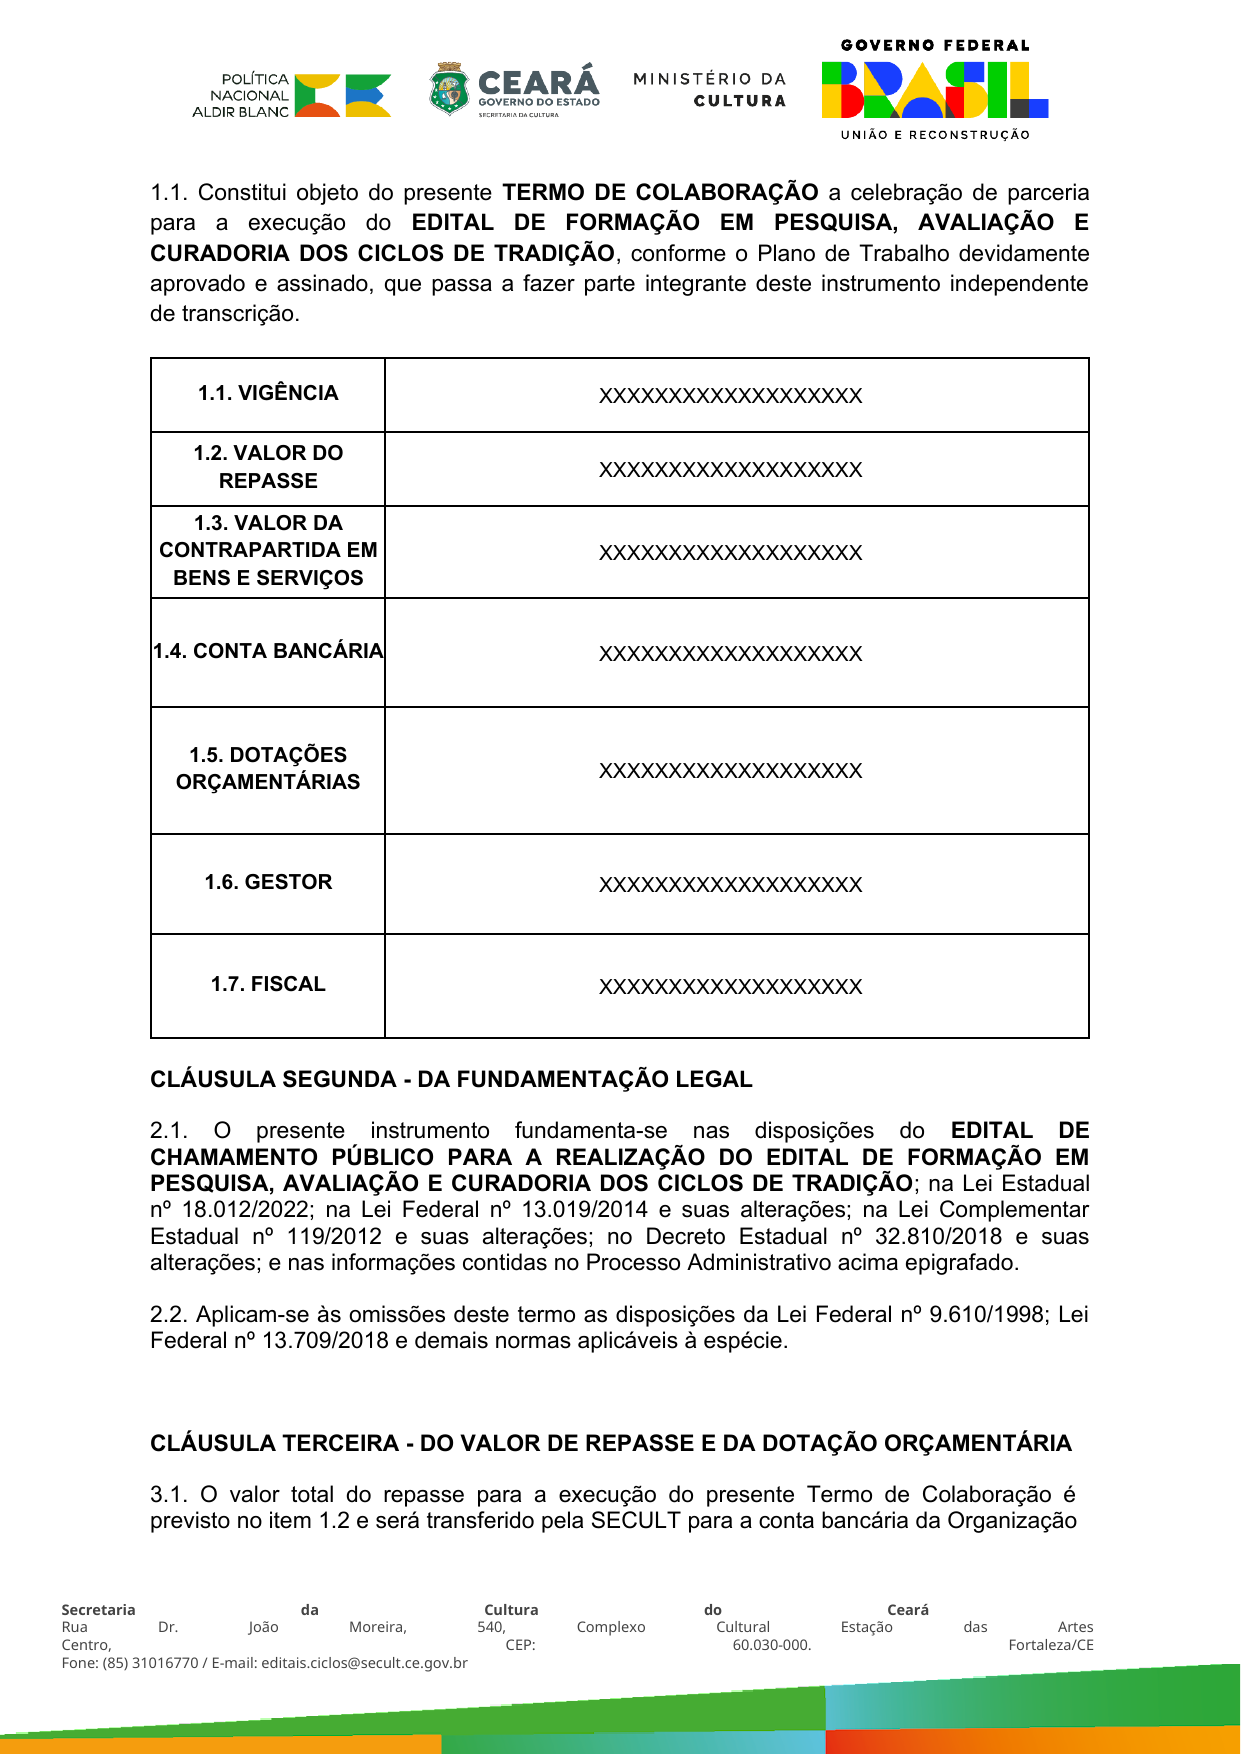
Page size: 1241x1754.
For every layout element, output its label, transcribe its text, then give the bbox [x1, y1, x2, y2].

picture [149, 23, 1091, 157]
table_cell XXXXXXXXXXXXXXXXXXX [386, 507, 1088, 597]
table_cell 1.5. DOTAÇÕES ORÇAMENTÁRIAS [152, 708, 384, 832]
table_cell XXXXXXXXXXXXXXXXXXX [386, 599, 1088, 706]
table_header XXXXXXXXXXXXXXXXXXX [386, 359, 1088, 431]
text 3.1. O valor total do repasse para a execução do presente Termo de Colaboração é previsto no item 1.2 e será transferido pela SECULT para a conta bancária da Organização [150, 1481, 1078, 1534]
table_cell 1.2. VALOR DO REPASSE [152, 433, 384, 505]
table_cell XXXXXXXXXXXXXXXXXXX [386, 433, 1088, 505]
picture [0, 1664, 1241, 1754]
text 2.1. O presente instrumento fundamenta-se nas disposições do EDITAL DE CHAMAMENTO PÚBLICO PARA A REALIZAÇÃO DO EDITAL DE FORMAÇÃO EM PESQUISA, AVALIAÇÃO E CURADORIA DOS CICLOS DE TRADIÇÃO; na Lei Estadual nº 18.012/2022; na Lei Federal nº 13.019/2014 e suas alterações; na Lei Complementar Estadual nº 119/2012 e suas alterações; no Decreto Estadual nº 32.810/2018 e suas alterações; e nas informações contidas no Processo Administrativo acima epigrafado. [150, 1117, 1090, 1276]
table_cell XXXXXXXXXXXXXXXXXXX [386, 935, 1088, 1037]
subtitle CLÁUSULA TERCEIRA - DO VALOR DE REPASSE E DA DOTAÇÃO ORÇAMENTÁRIA [150, 1429, 1090, 1456]
table_cell XXXXXXXXXXXXXXXXXXX [386, 708, 1088, 832]
table_cell 1.3. VALOR DA CONTRAPARTIDA EM BENS E SERVIÇOS [152, 507, 384, 597]
table_cell 1.7. FISCAL [152, 935, 384, 1037]
table_cell 1.4. CONTA BANCÁRIA [152, 599, 384, 706]
text 2.2. Aplicam-se às omissões deste termo as disposições da Lei Federal nº 9.610/1998; Lei Federal nº 13.709/2018 e demais normas aplicáveis à espécie. [150, 1301, 1090, 1353]
table_cell XXXXXXXXXXXXXXXXXXX [386, 835, 1088, 932]
table_header 1.1. VIGÊNCIA [152, 359, 384, 431]
table_cell 1.6. GESTOR [152, 835, 384, 932]
text 1.1. Constitui objeto do presente TERMO DE COLABORAÇÃO a celebração de parceria para a execução do EDITAL DE FORMAÇÃO EM PESQUISA, AVALIAÇÃO E CURADORIA DOS CICLOS DE TRADIÇÃO, conforme o Plano de Trabalho devidamente aprovado e assinado, que passa a fazer parte integrante deste instrumento independente de transcrição. [150, 150, 1090, 326]
subtitle CLÁUSULA SEGUNDA - DA FUNDAMENTAÇÃO LEGAL [150, 1066, 1090, 1092]
